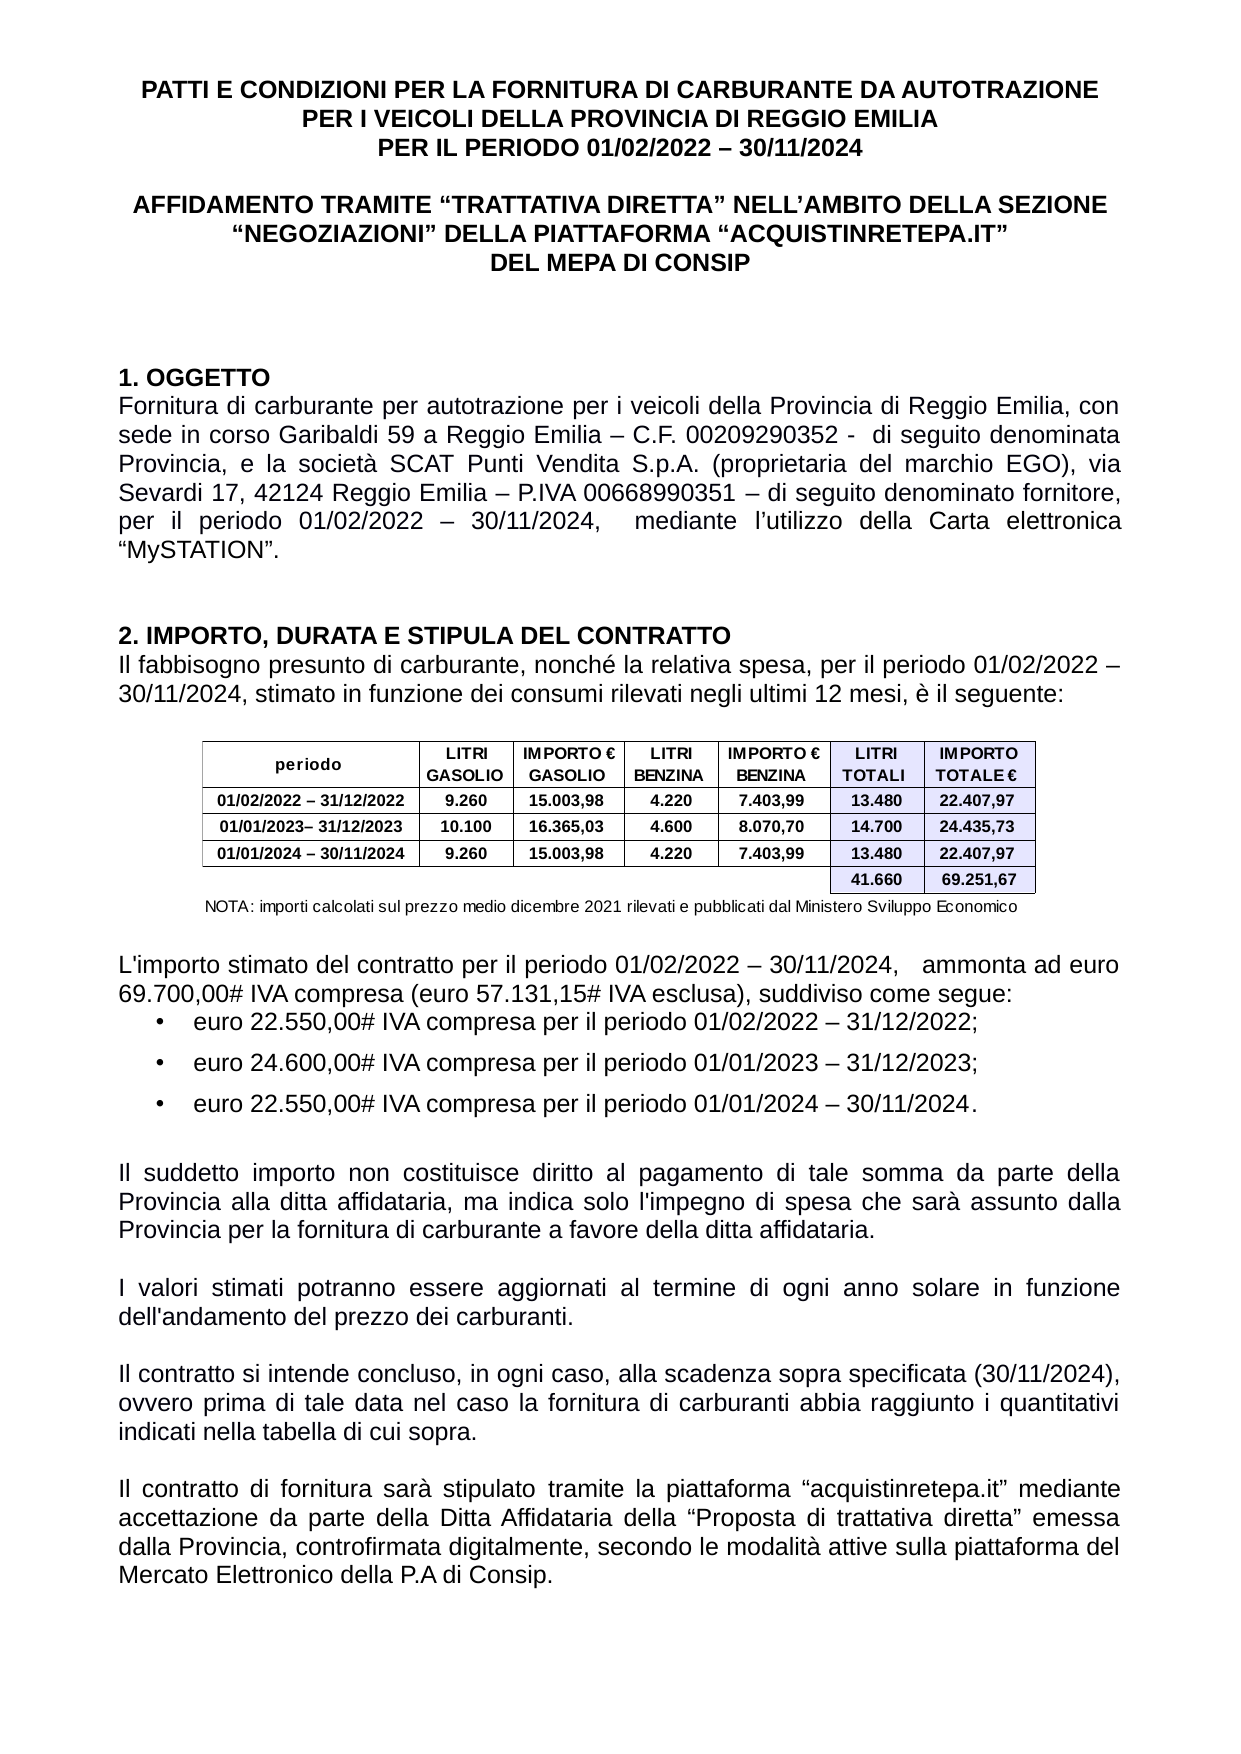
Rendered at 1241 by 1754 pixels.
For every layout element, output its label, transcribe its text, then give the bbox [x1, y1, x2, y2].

text 2. IMPORTO, DURATA E STIPULA DEL CONTRATTO [118, 621, 1122, 650]
list euro 22.550,00# IVA compresa per il periodo 01/01/2024 – 30/11/2024. [156, 1088, 1122, 1117]
text Il suddetto importo non costituisce diritto al pagamento di tale somma da parte della Provincia alla ditta affidataria, ma indica solo l'impegno di spesa che sarà assunto dalla Provincia per la fornitura di carburante a favore della ditta affidataria. [118, 1158, 1122, 1244]
text I valori stimati potranno essere aggiornati al termine di ogni anno solare in funzione dell'andamento del prezzo dei carburanti. [118, 1273, 1122, 1330]
text Il contratto si intende concluso, in ogni caso, alla scadenza sopra specificata (30/11/2024), ovvero prima di tale data nel caso la fornitura di carburanti abbia raggiunto i quantitativi indicati nella tabella di cui sopra. [118, 1359, 1122, 1445]
text PER IL PERIODO 01/02/2022 – 30/11/2024 [118, 132, 1122, 161]
list euro 22.550,00# IVA compresa per il periodo 01/02/2022 – 31/12/2022; [156, 1007, 1122, 1036]
text Il contratto di fornitura sarà stipulato tramite la piattaforma “acquistinretepa.it” mediante accettazione da parte della Ditta Affidataria della “Proposta di trattativa diretta” emessa dalla Provincia, controfirmata digitalmente, secondo le modalità attive sulla piattaforma del Mercato Elettronico della P.A di Consip. [118, 1474, 1122, 1589]
text Il fabbisogno presunto di carburante, nonché la relativa spesa, per il periodo 01/02/2022 – 30/11/2024, stimato in funzione dei consumi rilevati negli ultimi 12 mesi, è il seguente: [118, 650, 1122, 707]
text PATTI E CONDIZIONI PER LA FORNITURA DI CARBURANTE DA AUTOTRAZIONE PER I VEICOLI DELLA PROVINCIA DI REGGIO EMILIA [118, 75, 1122, 132]
text del MEPA di CONSIP [118, 247, 1122, 276]
text Fornitura di carburante per autotrazione per i veicoli della Provincia di Reggio Emilia, con sede in corso Garibaldi 59 a Reggio Emilia – C.F. 00209290352 - di seguito denominata Provincia, e la società SCAT Punti Vendita S.p.A. (proprietaria del marchio EGO), via Sevardi 17, 42124 Reggio Emilia – P.IVA 00668990351 – di seguito denominato fornitore, per il periodo 01/02/2022 – 30/11/2024, mediante l’utilizzo della Carta elettronica “MySTATION”. [118, 391, 1122, 564]
text AFFIDAMENTO TRAMITE “Trattativa diretta” nell’ambito della sezione “Negoziazioni” della piattaforma “acquistinretepa.it” [118, 190, 1122, 247]
text 1. OGGETTO [118, 362, 1122, 391]
list euro 24.600,00# IVA compresa per il periodo 01/01/2023 – 31/12/2023; [156, 1048, 1122, 1077]
text L'importo stimato del contratto per il periodo 01/02/2022 – 30/11/2024, ammonta ad euro 69.700,00# IVA compresa (euro 57.131,15# IVA esclusa), suddiviso come segue: [118, 950, 1122, 1007]
